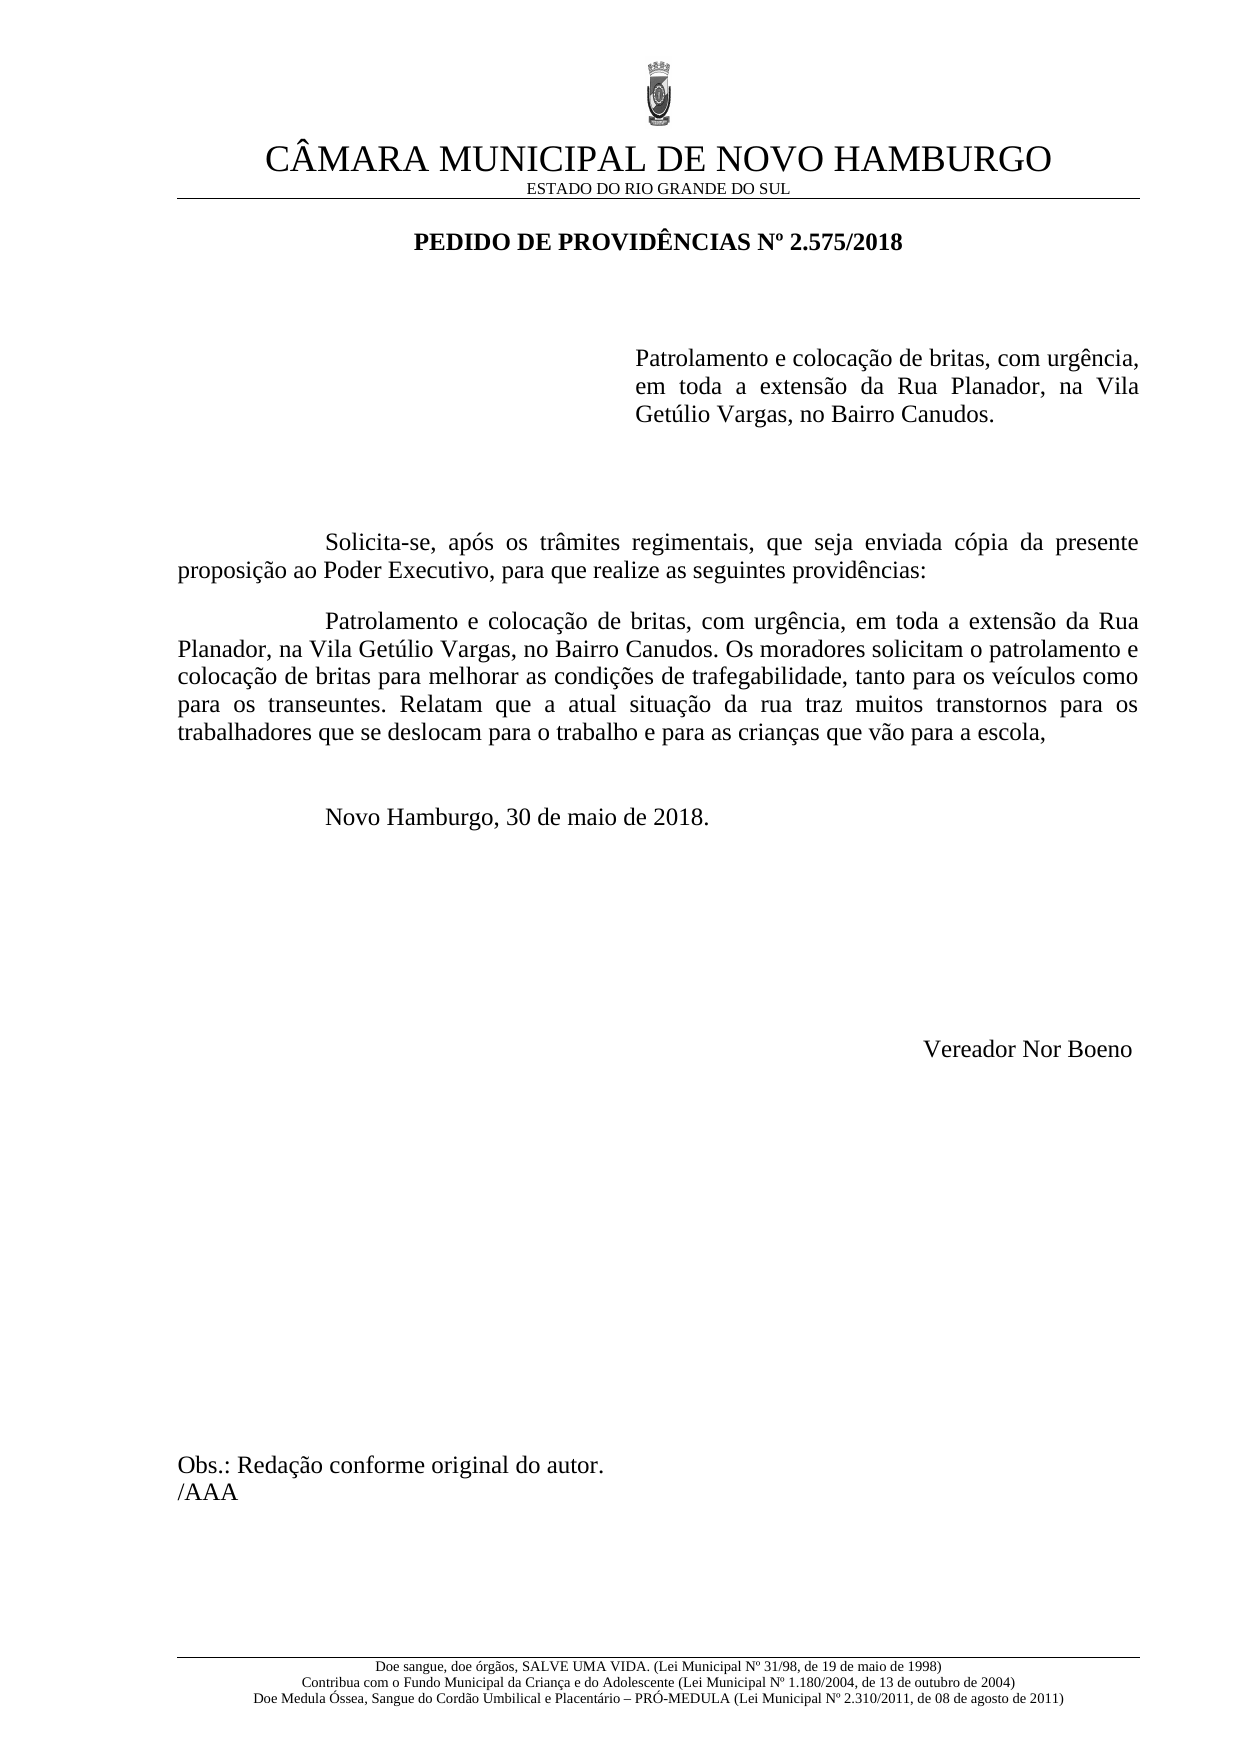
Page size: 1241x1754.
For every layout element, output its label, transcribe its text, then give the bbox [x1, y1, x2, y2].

text Patrolamento e colocação de britas, com urgência, em toda a extensão da Rua Planador, na Vila Getúlio Vargas, no Bairro Canudos. Os moradores solicitam o patrolamento e colocação de britas para melhorar as condições de trafegabilidade, tanto para os veículos como para os transeuntes. Relatam que a atual situação da rua traz muitos transtornos para os trabalhadores que se deslocam para o trabalho e para as crianças que vão para a escola, [177, 607, 1140, 746]
text Patrolamento e colocação de britas, com urgência, em toda a extensão da Rua Planador, na Vila Getúlio Vargas, no Bairro Canudos. [635, 344, 1140, 428]
text Novo Hamburgo, 30 de maio de 2018. [177, 803, 1140, 830]
text Obs.: Redação conforme original do autor. [177, 1451, 1140, 1478]
text Vereador Nor Boeno [915, 1035, 1140, 1063]
text /AAA [177, 1478, 1140, 1506]
text PEDIDO DE PROVIDÊNCIAS Nº 2.575/2018 [177, 228, 1140, 256]
text Solicita-se, após os trâmites regimentais, que seja enviada cópia da presente proposição ao Poder Executivo, para que realize as seguintes providências: [177, 528, 1140, 583]
